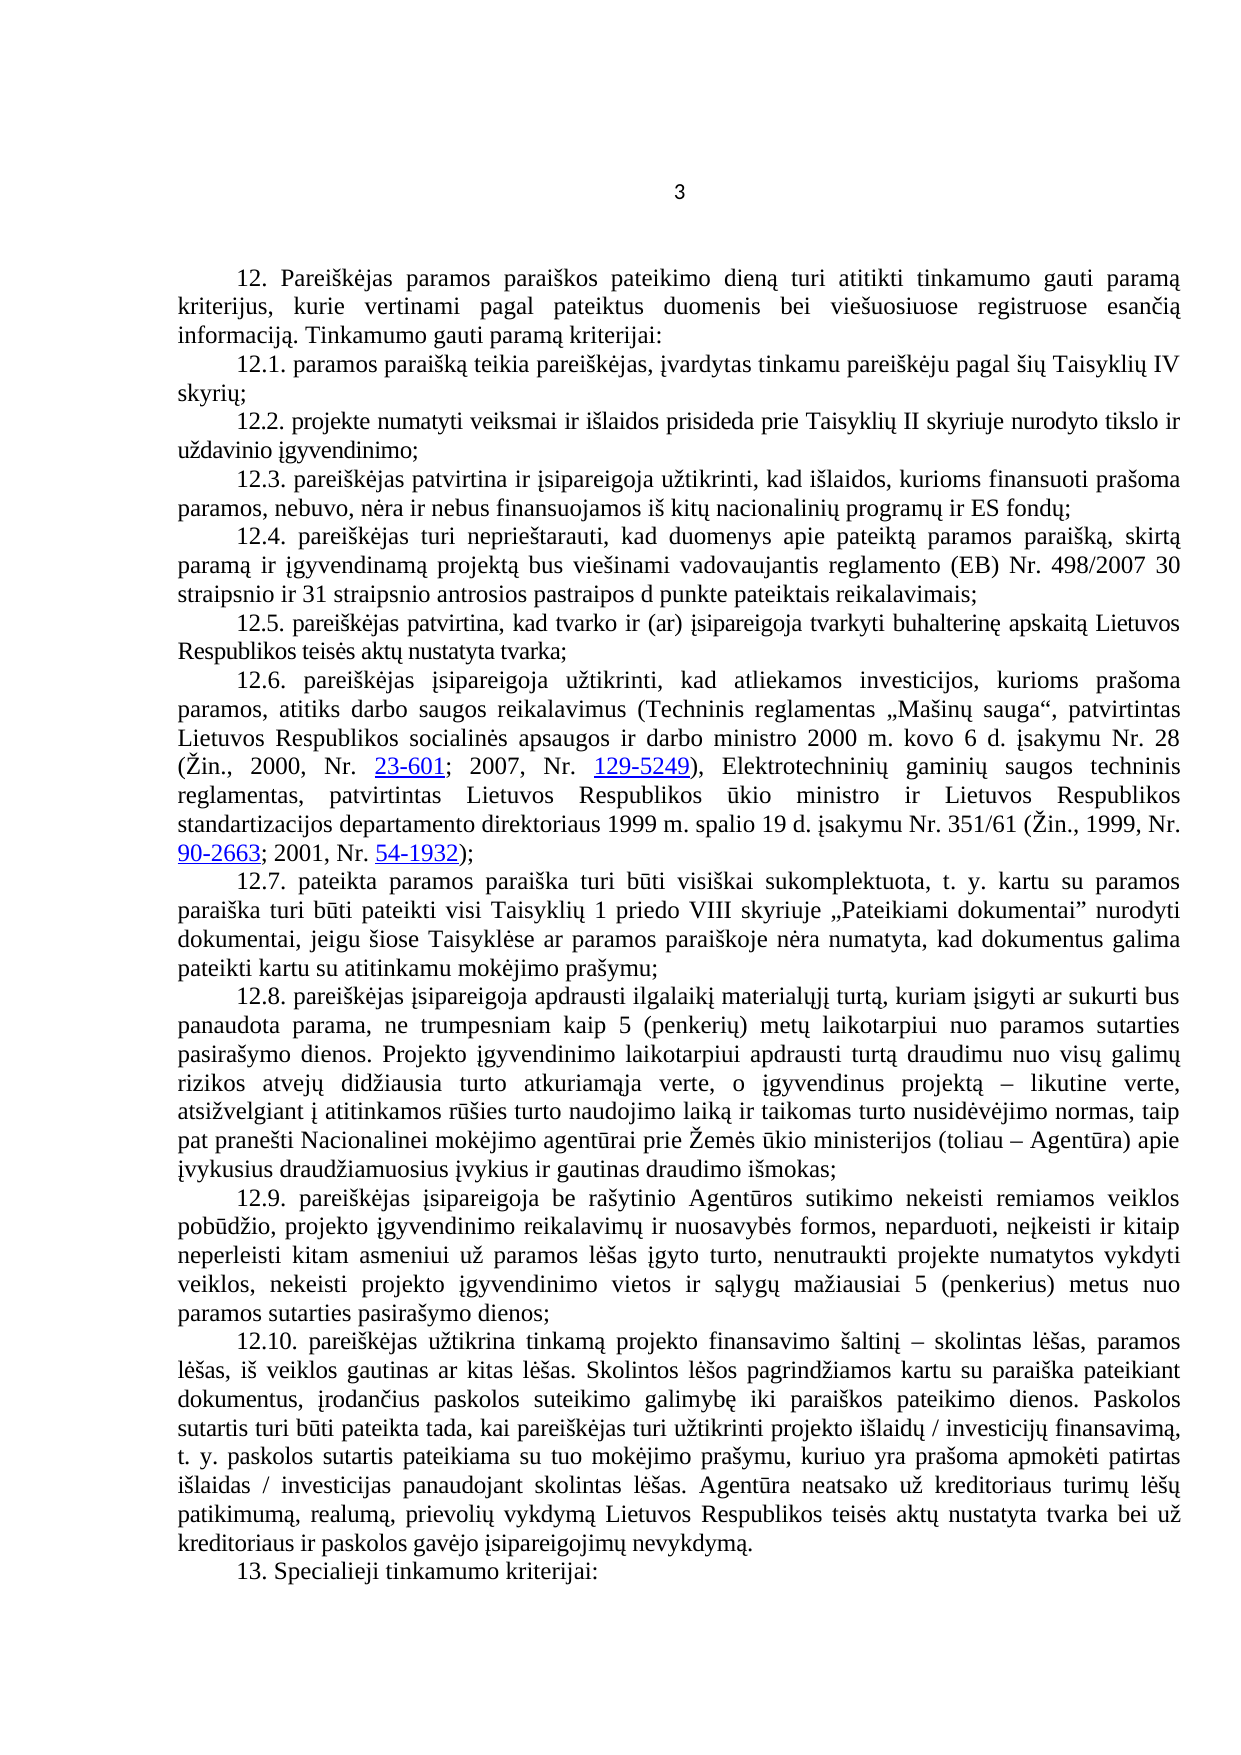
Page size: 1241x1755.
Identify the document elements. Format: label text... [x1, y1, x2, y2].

text 12.8. pareiškėjas įsipareigoja apdrausti ilgalaikį materialųjį turtą, kuriam įsigyti ar sukurti bus panaudota parama, ne trumpesniam kaip 5 (penkerių) metų laikotarpiui nuo paramos sutarties pasirašymo dienos. Projekto įgyvendinimo laikotarpiui apdrausti turtą draudimu nuo visų galimų rizikos atvejų didžiausia turto atkuriamąja verte, o įgyvendinus projektą – likutine verte, atsižvelgiant į atitinkamos rūšies turto naudojimo laiką ir taikomas turto nusidėvėjimo normas, taip pat pranešti Nacionalinei mokėjimo agentūrai prie Žemės ūkio ministerijos (toliau – Agentūra) apie įvykusius draudžiamuosius įvykius ir gautinas draudimo išmokas; [177, 981, 1181, 1183]
text 13. Specialieji tinkamumo kriterijai: [177, 1556, 1181, 1585]
text 12.9. pareiškėjas įsipareigoja be rašytinio Agentūros sutikimo nekeisti remiamos veiklos pobūdžio, projekto įgyvendinimo reikalavimų ir nuosavybės formos, neparduoti, neįkeisti ir kitaip neperleisti kitam asmeniui už paramos lėšas įgyto turto, nenutraukti projekte numatytos vykdyti veiklos, nekeisti projekto įgyvendinimo vietos ir sąlygų mažiausiai 5 (penkerius) metus nuo paramos sutarties pasirašymo dienos; [177, 1183, 1181, 1326]
text 12.6. pareiškėjas įsipareigoja užtikrinti, kad atliekamos investicijos, kurioms prašoma paramos, atitiks darbo saugos reikalavimus (Techninis reglamentas „Mašinų sauga“, patvirtintas Lietuvos Respublikos socialinės apsaugos ir darbo ministro 2000 m. kovo 6 d. įsakymu Nr. 28 (Žin., 2000, Nr. 23-601; 2007, Nr. 129-5249), Elektrotechninių gaminių saugos techninis reglamentas, patvirtintas Lietuvos Respublikos ūkio ministro ir Lietuvos Respublikos standartizacijos departamento direktoriaus 1999 m. spalio 19 d. įsakymu Nr. 351/61 (Žin., 1999, Nr. 90-2663; 2001, Nr. 54-1932); [177, 665, 1181, 866]
text 12. Pareiškėjas paramos paraiškos pateikimo dieną turi atitikti tinkamumo gauti paramą kriterijus, kurie vertinami pagal pateiktus duomenis bei viešuosiuose registruose esančią informaciją. Tinkamumo gauti paramą kriterijai: [177, 263, 1181, 349]
text 12.2. projekte numatyti veiksmai ir išlaidos prisideda prie Taisyklių II skyriuje nurodyto tikslo ir uždavinio įgyvendinimo; [177, 406, 1181, 464]
text 12.4. pareiškėjas turi neprieštarauti, kad duomenys apie pateiktą paramos paraišką, skirtą paramą ir įgyvendinamą projektą bus viešinami vadovaujantis reglamento (EB) Nr. 498/2007 30 straipsnio ir 31 straipsnio antrosios pastraipos d punkte pateiktais reikalavimais; [177, 521, 1181, 608]
text 12.5. pareiškėjas patvirtina, kad tvarko ir (ar) įsipareigoja tvarkyti buhalterinę apskaitą Lietuvos Respublikos teisės aktų nustatyta tvarka; [177, 608, 1181, 665]
text 12.3. pareiškėjas patvirtina ir įsipareigoja užtikrinti, kad išlaidos, kurioms finansuoti prašoma paramos, nebuvo, nėra ir nebus finansuojamos iš kitų nacionalinių programų ir ES fondų; [177, 464, 1181, 521]
text 12.7. pateikta paramos paraiška turi būti visiškai sukomplektuota, t. y. kartu su paramos paraiška turi būti pateikti visi Taisyklių 1 priedo VIII skyriuje „Pateikiami dokumentai” nurodyti dokumentai, jeigu šiose Taisyklėse ar paramos paraiškoje nėra numatyta, kad dokumentus galima pateikti kartu su atitinkamu mokėjimo prašymu; [177, 866, 1181, 981]
text 12.1. paramos paraišką teikia pareiškėjas, įvardytas tinkamu pareiškėju pagal šių Taisyklių IV skyrių; [177, 349, 1181, 406]
text 12.10. pareiškėjas užtikrina tinkamą projekto finansavimo šaltinį – skolintas lėšas, paramos lėšas, iš veiklos gautinas ar kitas lėšas. Skolintos lėšos pagrindžiamos kartu su paraiška pateikiant dokumentus, įrodančius paskolos suteikimo galimybę iki paraiškos pateikimo dienos. Paskolos sutartis turi būti pateikta tada, kai pareiškėjas turi užtikrinti projekto išlaidų / investicijų finansavimą, t. y. paskolos sutartis pateikiama su tuo mokėjimo prašymu, kuriuo yra prašoma apmokėti patirtas išlaidas / investicijas panaudojant skolintas lėšas. Agentūra neatsako už kreditoriaus turimų lėšų patikimumą, realumą, prievolių vykdymą Lietuvos Respublikos teisės aktų nustatyta tvarka bei už kreditoriaus ir paskolos gavėjo įsipareigojimų nevykdymą. [177, 1326, 1181, 1556]
